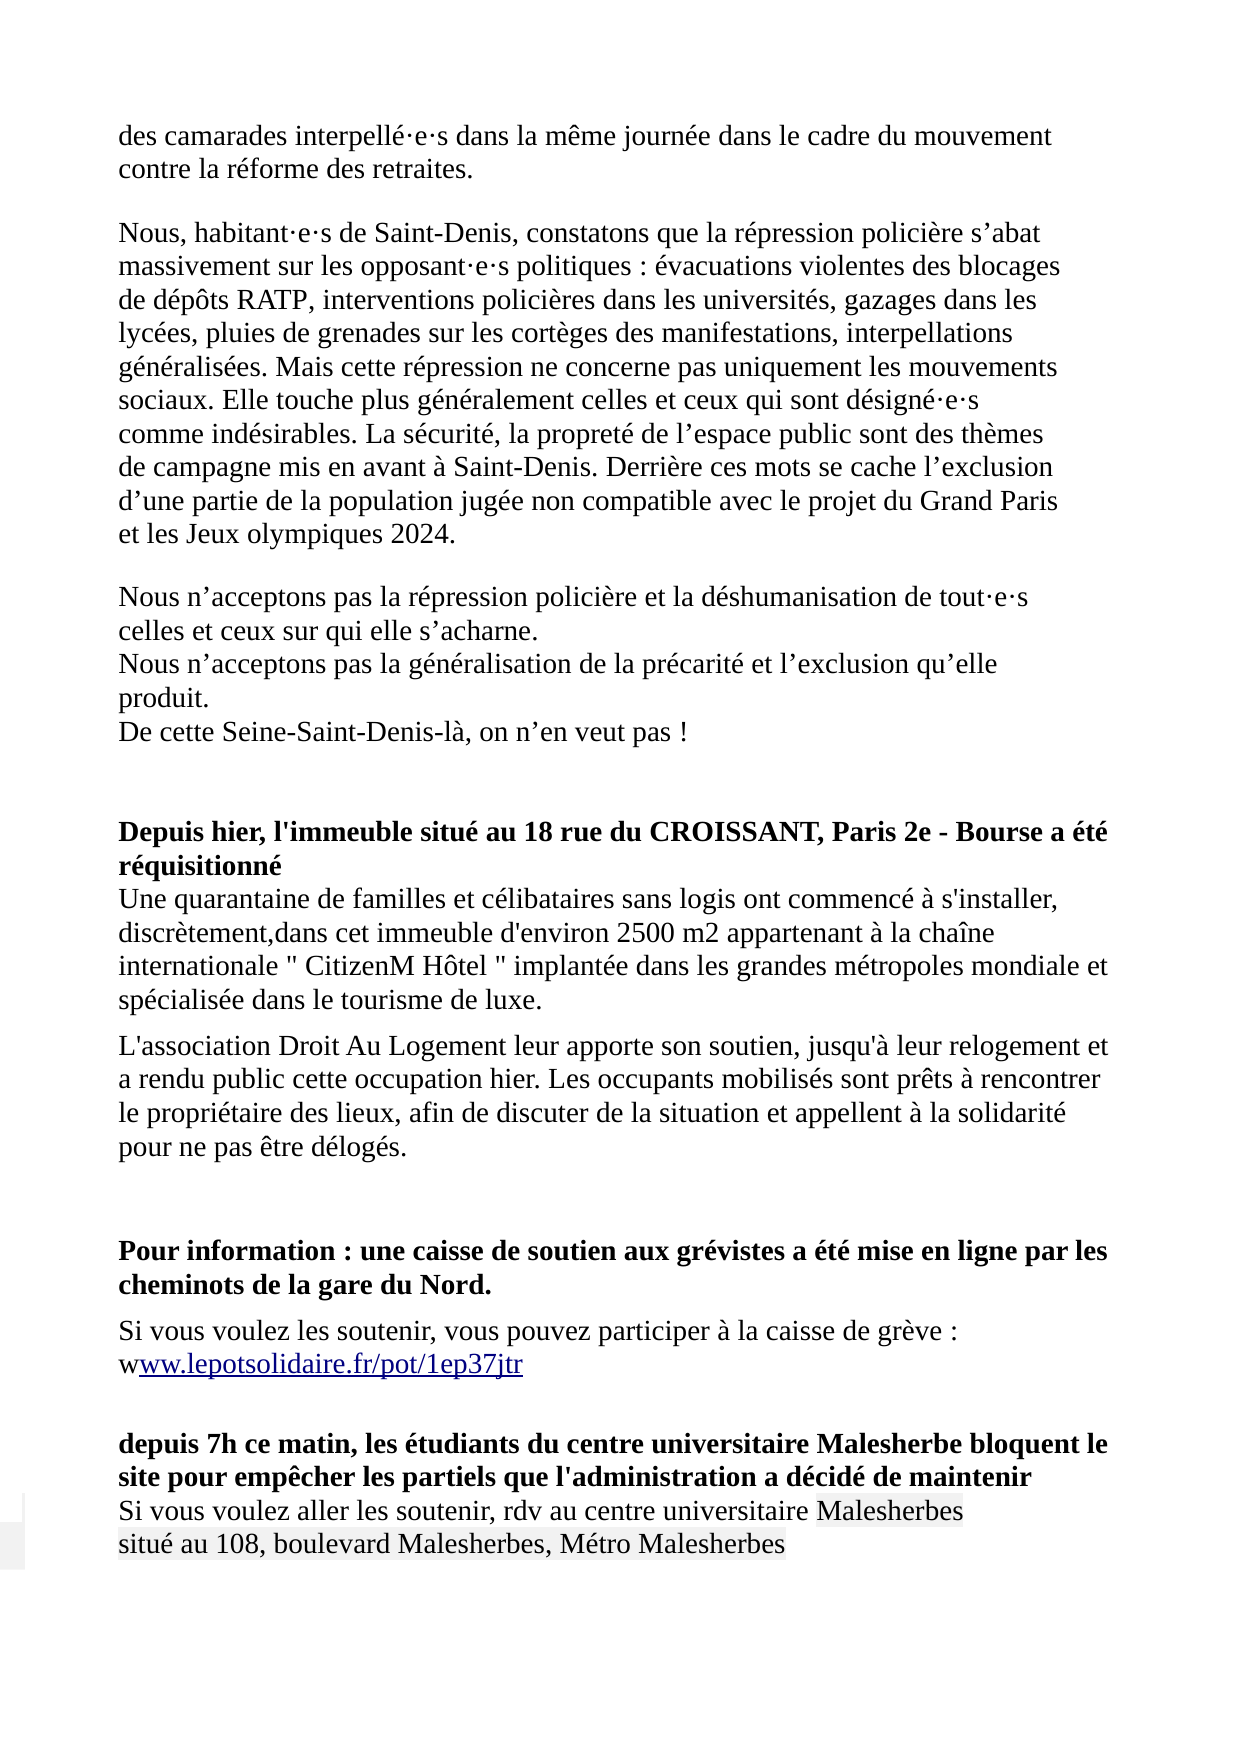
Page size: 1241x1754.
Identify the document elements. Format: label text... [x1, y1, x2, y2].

text Nous n’acceptons pas la répression policière et la déshumanisation de tout·e·s celles et ceux sur qui elle s’acharne. Nous n’acceptons pas la généralisation de la précarité et l’exclusion qu’elle produit. De cette Seine-Saint-Denis-là, on n’en veut pas ! [118, 579, 1063, 747]
text Nous, habitant·e·s de Saint-Denis, constatons que la répression policière s’abat massivement sur les opposant·e·s politiques : évacuations violentes des blocages de dépôts RATP, interventions policières dans les universités, gazages dans les lycées, pluies de grenades sur les cortèges des manifestations, interpellations généralisées. Mais cette répression ne concerne pas uniquement les mouvements sociaux. Elle touche plus généralement celles et ceux qui sont désigné·e·s comme indésirables. La sécurité, la propreté de l’espace public sont des thèmes de campagne mis en avant à Saint-Denis. Derrière ces mots se cache l’exclusion d’une partie de la population jugée non compatible avec le projet du Grand Paris et les Jeux olympiques 2024. [118, 215, 1063, 550]
text L'association Droit Au Logement leur apporte son soutien, jusqu'à leur relogement et a rendu public cette occupation hier. Les occupants mobilisés sont prêts à rencontrer le propriétaire des lieux, afin de discuter de la situation et appellent à la solidarité pour ne pas être délogés. [118, 1028, 1122, 1162]
text depuis 7h ce matin, les étudiants du centre universitaire Malesherbe bloquent le site pour empêcher les partiels que l'administration a décidé de maintenir [118, 1426, 1122, 1493]
text Si vous voulez les soutenir, vous pouvez participer à la caisse de grève : www.lepotsolidaire.fr/pot/1ep37jtr [118, 1313, 1122, 1380]
text Une quarantaine de familles et célibataires sans logis ont commencé à s'installer, discrètement,dans cet immeuble d'environ 2500 m2 appartenant à la chaîne internationale " CitizenM Hôtel " implantée dans les grandes métropoles mondiale et spécialisée dans le tourisme de luxe. [118, 881, 1122, 1016]
subtitle Pour information : une caisse de soutien aux grévistes a été mise en ligne par les cheminots de la gare du Nord. [118, 1233, 1122, 1300]
text des camarades interpellé·e·s dans la même journée dans le cadre du mouvement contre la réforme des retraites. [118, 118, 1063, 185]
text Depuis hier, l'immeuble situé au 18 rue du CROISSANT, Paris 2e - Bourse a été réquisitionné [118, 814, 1122, 881]
text Si vous voulez aller les soutenir, rdv au centre universitaire Malesherbes situé au 108, boulevard Malesherbes, Métro Malesherbes [118, 1493, 1122, 1560]
